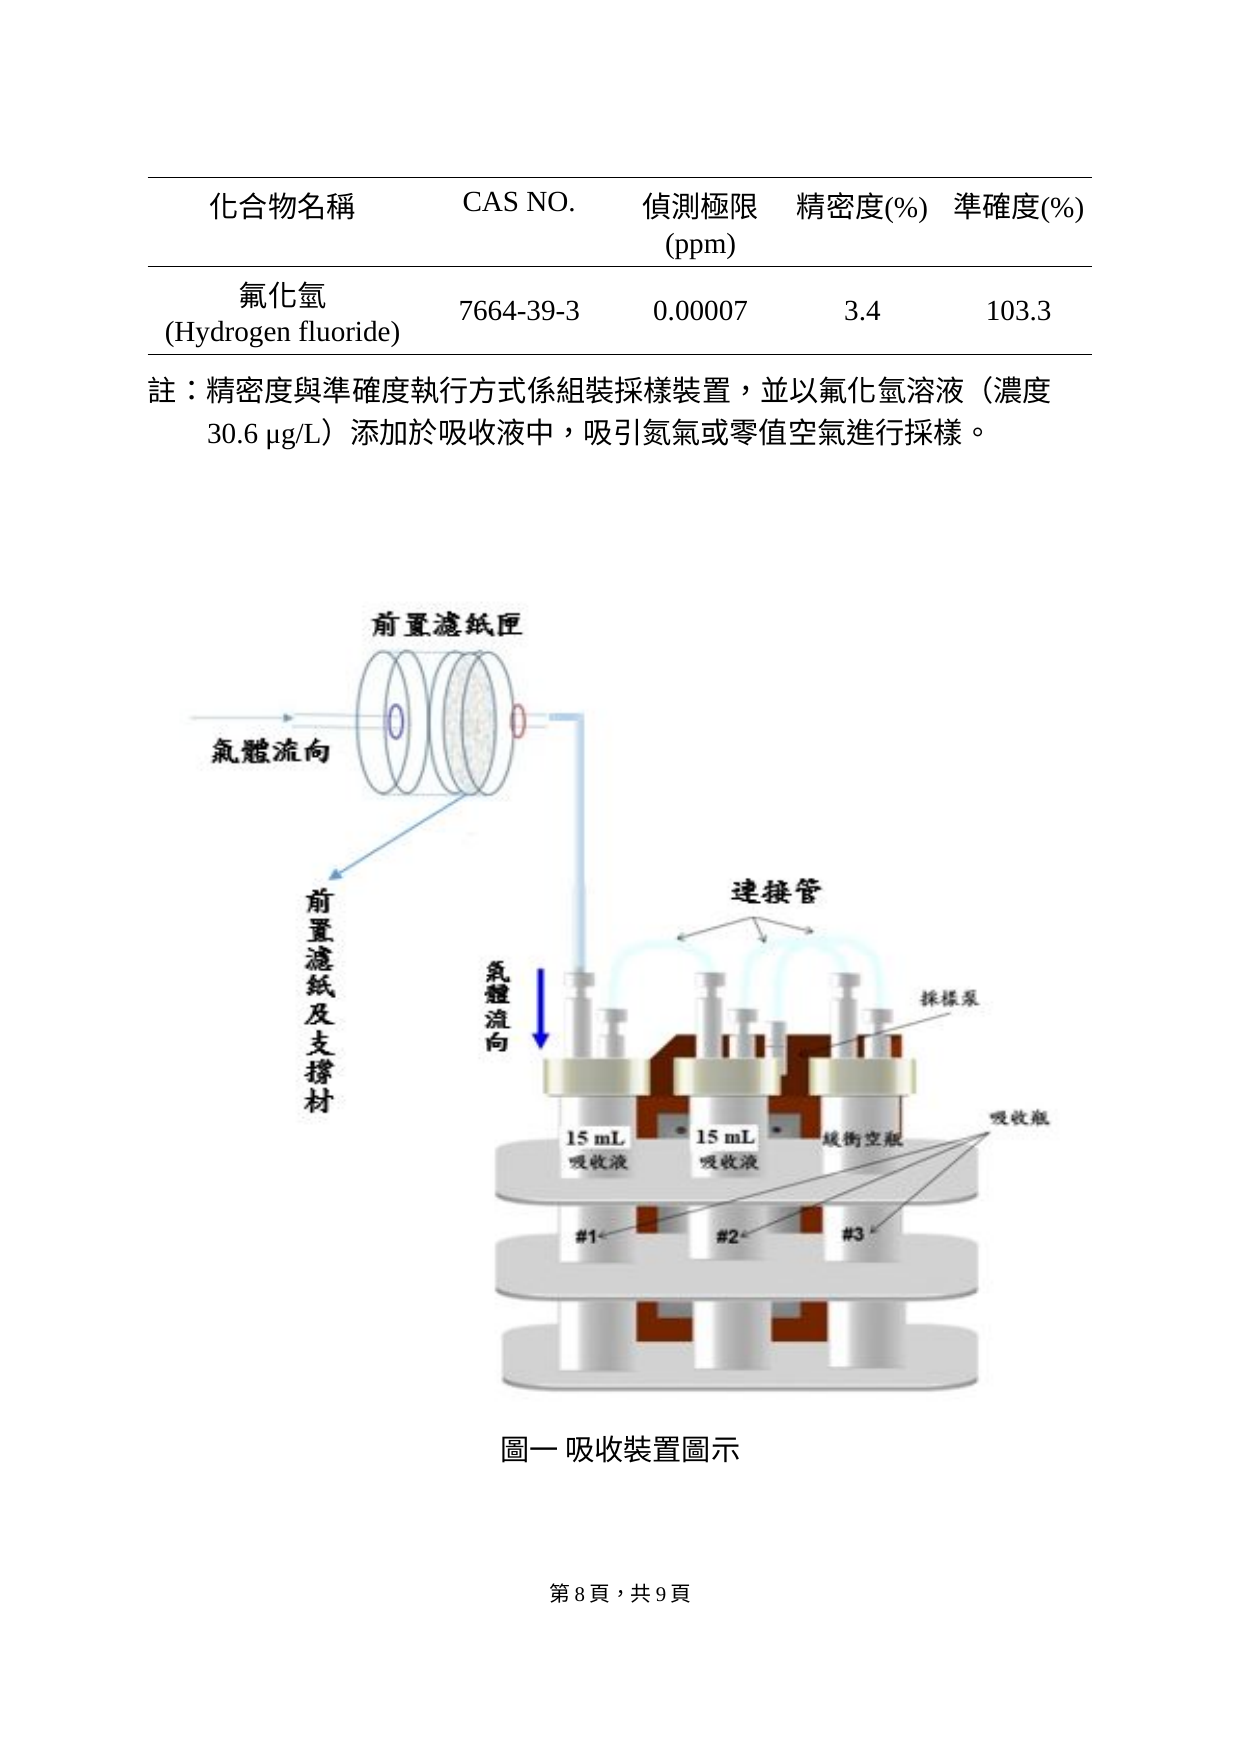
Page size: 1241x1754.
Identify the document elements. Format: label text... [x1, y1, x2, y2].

text 圖一 吸收裝置圖示 [148, 1427, 1092, 1469]
table_cell 7664-39-3 [417, 267, 621, 354]
table_cell 103.3 [945, 267, 1092, 354]
table_header 偵測極限(ppm) [621, 178, 780, 266]
table_header 準確度(%) [945, 178, 1092, 266]
table_header 精密度(%) [780, 178, 944, 266]
picture [147, 556, 1091, 1415]
table_cell 0.00007 [621, 267, 780, 354]
text 註：精密度與準確度執行方式係組裝採樣裝置，並以氟化氫溶液（濃度30.6 μg/L）添加於吸收液中，吸引氮氣或零值空氣進行採樣。 [148, 367, 1092, 452]
table_cell 3.4 [780, 267, 944, 354]
table_header CAS NO. [417, 178, 621, 266]
table_header 化合物名稱 [148, 178, 417, 266]
table_cell 氟化氫 (Hydrogen fluoride) [148, 267, 417, 354]
